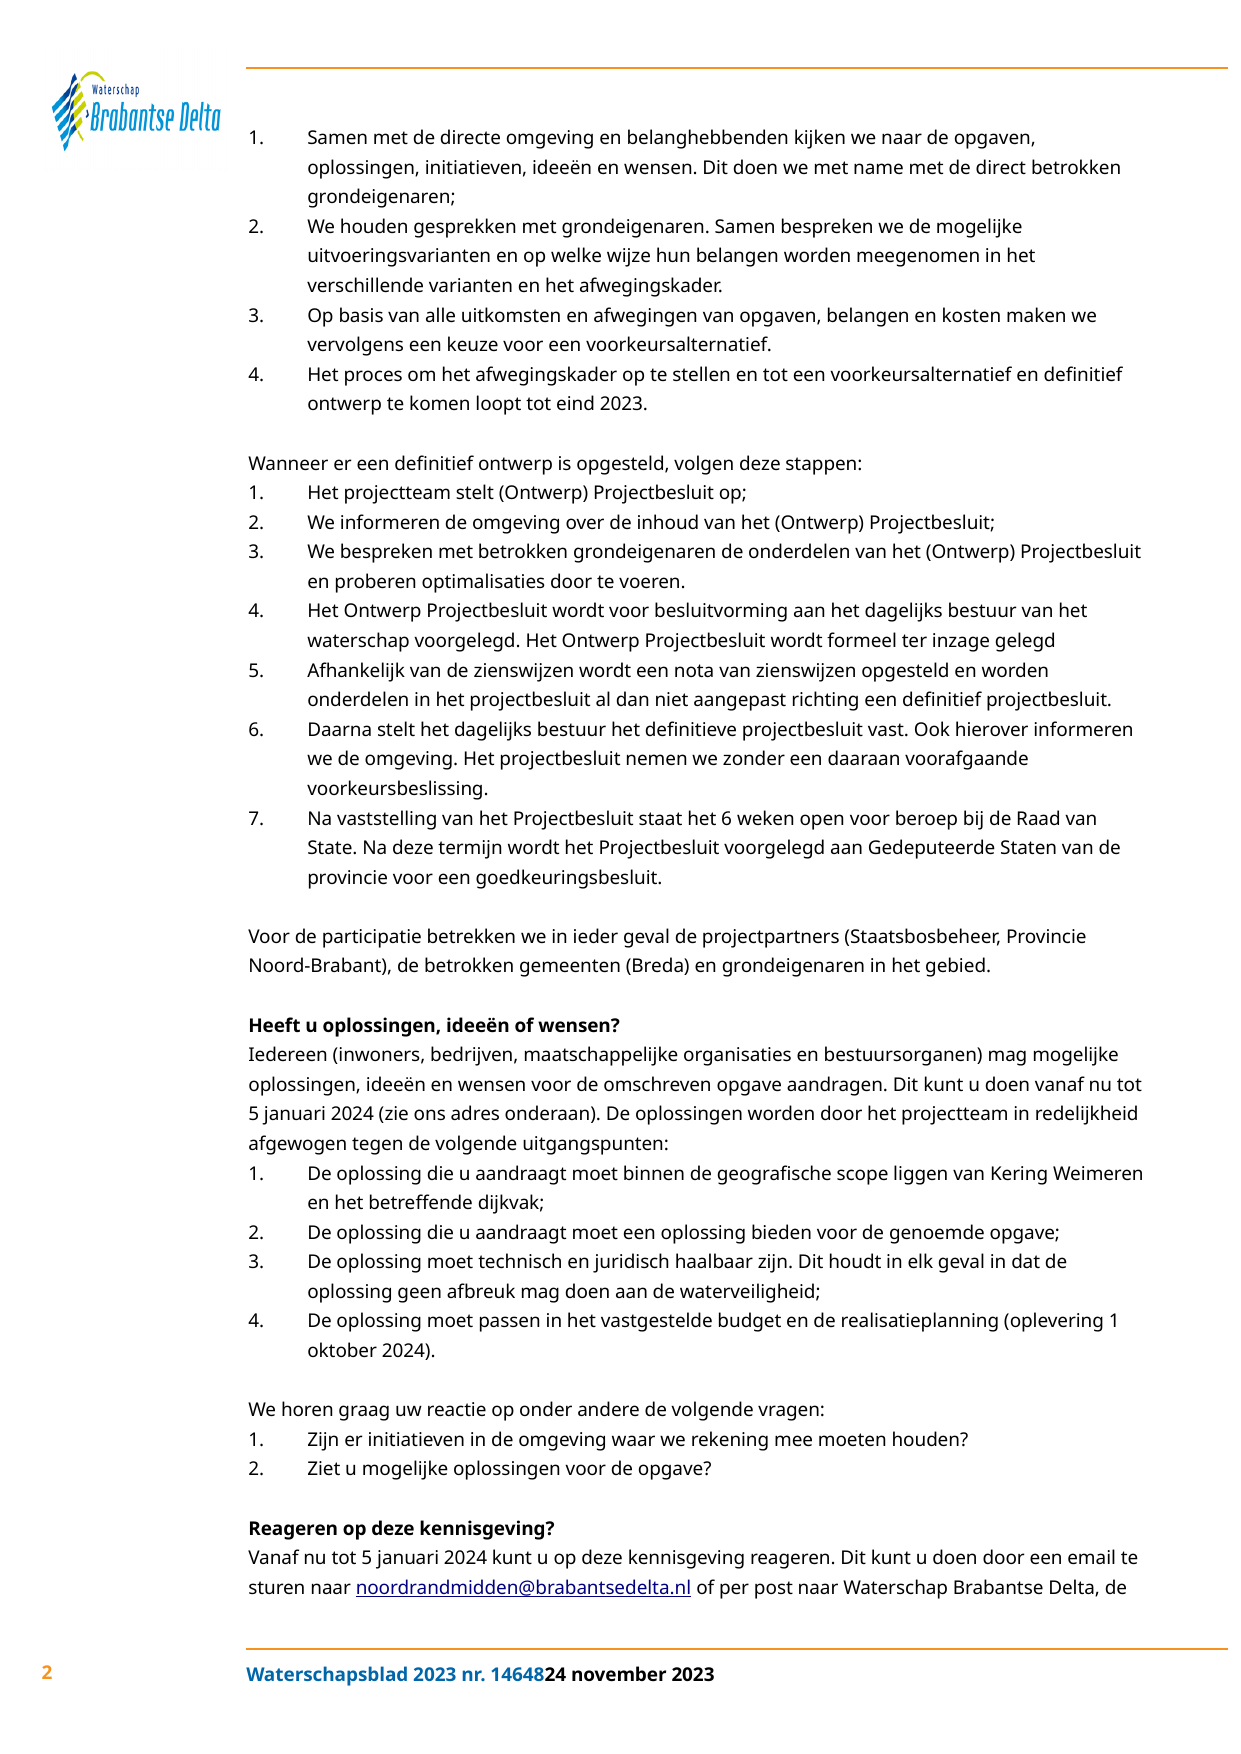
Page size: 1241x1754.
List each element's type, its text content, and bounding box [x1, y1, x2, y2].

list Zijn er initiatieven in de omgeving waar we rekening mee moeten houden? [248, 1426, 1152, 1452]
text Iedereen (inwoners, bedrijven, maatschappelijke organisaties en bestuursorganen) mag mogelijke oplossingen, ideeën en wensen voor de omschreven opgave aandragen. Dit kunt u doen vanaf nu tot 5 januari 2024 (zie ons adres onderaan). De oplossingen worden door het projectteam in redelijkheid afgewogen tegen de volgende uitgangspunten: [248, 1041, 1152, 1156]
list We houden gesprekken met grondeigenaren. Samen bespreken we de mogelijke uitvoeringsvarianten en op welke wijze hun belangen worden meegenomen in het verschillende varianten en het afwegingskader. [248, 213, 1152, 298]
list We bespreken met betrokken grondeigenaren de onderdelen van het (Ontwerp) Projectbesluit en proberen optimalisaties door te voeren. [248, 538, 1152, 594]
list Samen met de directe omgeving en belanghebbenden kijken we naar de opgaven, oplossingen, initiatieven, ideeën en wensen. Dit doen we met name met de direct betrokken grondeigenaren; [248, 124, 1152, 209]
list We informeren de omgeving over de inhoud van het (Ontwerp) Projectbesluit; [248, 509, 1152, 535]
text Voor de participatie betrekken we in ieder geval de projectpartners (Staatsbosbeheer, Provincie Noord-Brabant), de betrokken gemeenten (Breda) en grondeigenaren in het gebied. [248, 923, 1152, 978]
text Vanaf nu tot 5 januari 2024 kunt u op deze kennisgeving reageren. Dit kunt u doen door een email te sturen naar noordrandmidden@brabantsedelta.nl of per post naar Waterschap Brabantse Delta, de [248, 1544, 1152, 1600]
picture [41, 47, 231, 172]
list De oplossing moet passen in het vastgestelde budget en de realisatieplanning (oplevering 1 oktober 2024). [248, 1308, 1152, 1363]
list Na vaststelling van het Projectbesluit staat het 6 weken open voor beroep bij de Raad van State. Na deze termijn wordt het Projectbesluit voorgelegd aan Gedeputeerde Staten van de provincie voor een goedkeuringsbesluit. [248, 805, 1152, 890]
list Het Ontwerp Projectbesluit wordt voor besluitvorming aan het dagelijks bestuur van het waterschap voorgelegd. Het Ontwerp Projectbesluit wordt formeel ter inzage gelegd [248, 598, 1152, 653]
list Het projectteam stelt (Ontwerp) Projectbesluit op; [248, 479, 1152, 505]
list Op basis van alle uitkomsten en afwegingen van opgaven, belangen en kosten maken we vervolgens een keuze voor een voorkeursalternatief. [248, 302, 1152, 357]
list De oplossing die u aandraagt moet binnen de geografische scope liggen van Kering Weimeren en het betreffende dijkvak; [248, 1160, 1152, 1215]
list De oplossing die u aandraagt moet een oplossing bieden voor de genoemde opgave; [248, 1219, 1152, 1245]
list Ziet u mogelijke oplossingen voor de opgave? [248, 1456, 1152, 1481]
list Het proces om het afwegingskader op te stellen en tot een voorkeursalternatief en definitief ontwerp te komen loopt tot eind 2023. [248, 361, 1152, 416]
text Wanneer er een definitief ontwerp is opgesteld, volgen deze stappen: [248, 450, 1152, 476]
list Afhankelijk van de zienswijzen wordt een nota van zienswijzen opgesteld en worden onderdelen in het projectbesluit al dan niet aangepast richting een definitief projectbesluit. [248, 657, 1152, 712]
list Daarna stelt het dagelijks bestuur het definitieve projectbesluit vast. Ook hierover informeren we de omgeving. Het projectbesluit nemen we zonder een daaraan voorafgaande voorkeursbeslissing. [248, 716, 1152, 801]
list De oplossing moet technisch en juridisch haalbaar zijn. Dit houdt in elk geval in dat de oplossing geen afbreuk mag doen aan de waterveiligheid; [248, 1248, 1152, 1304]
text We horen graag uw reactie op onder andere de volgende vragen: [248, 1396, 1152, 1422]
text Heeft u oplossingen, ideeën of wensen? [248, 1012, 1152, 1038]
text Reageren op deze kennisgeving? [248, 1515, 1152, 1541]
